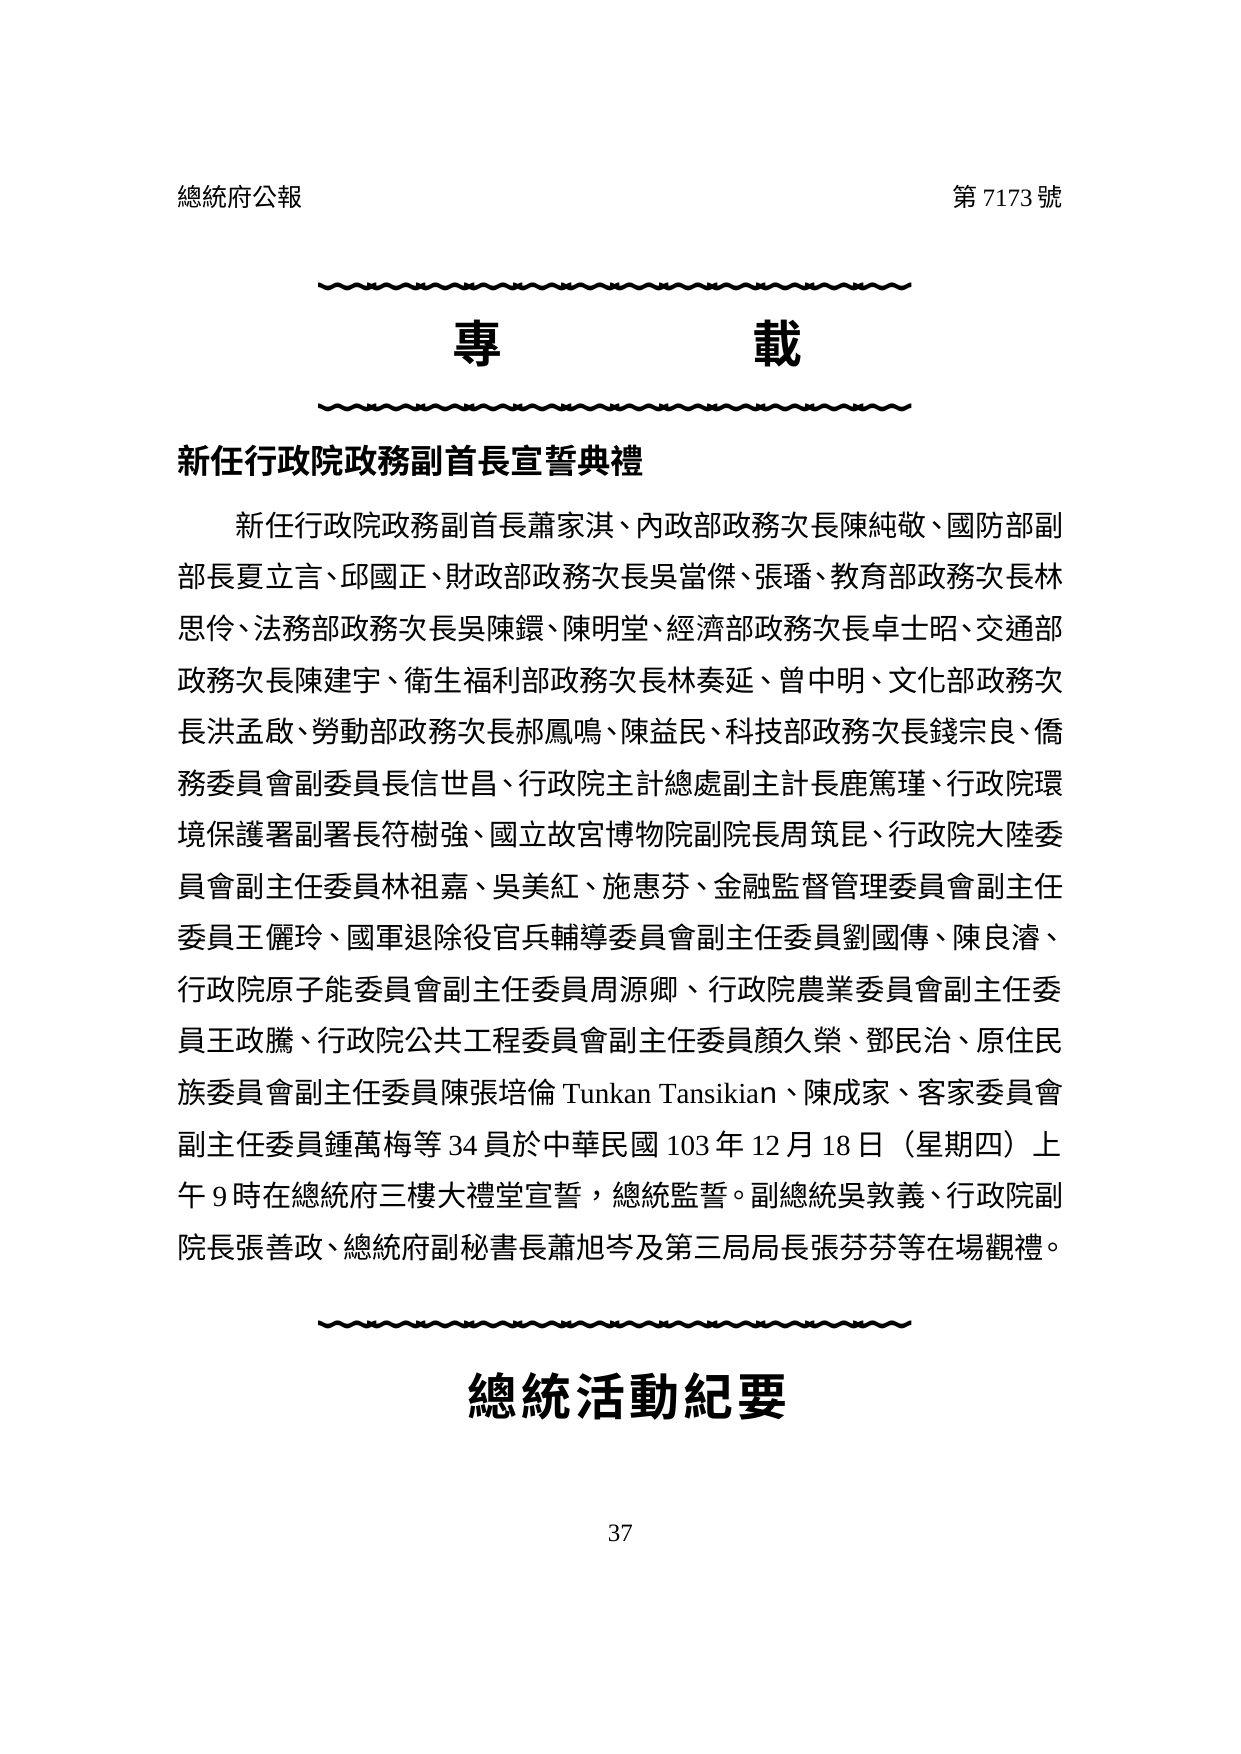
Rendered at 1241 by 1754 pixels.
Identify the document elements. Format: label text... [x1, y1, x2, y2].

text 總統活動紀要 [192, 1368, 1063, 1427]
text ﹏﹏﹏﹏﹏﹏﹏﹏﹏﹏﹏﹏ [177, 266, 1063, 291]
text 專 載 [192, 316, 1063, 374]
text 新任行政院政務副首長蕭家淇、內政部政務次長陳純敬、國防部副部長夏立言、邱國正、財政部政務次長吳當傑、張璠、教育部政務次長林思伶、法務部政務次長吳陳鐶、陳明堂、經濟部政務次長卓士昭、交通部政務次長陳建宇、衛生福利部政務次長林奏延、曾中明、文化部政務次長洪孟啟、勞動部政務次長郝鳳鳴、陳益民、科技部政務次長錢宗良、僑務委員會副委員長信世昌、行政院主計總處副主計長鹿篤瑾、行政院環境保護署副署長符樹強、國立故宮博物院副院長周筑昆、行政院大陸委員會副主任委員林祖嘉、吳美紅、施惠芬、金融監督管理委員會副主任委員王儷玲、國軍退除役官兵輔導委員會副主任委員劉國傳、陳良濬、行政院原子能委員會副主任委員周源卿、行政院農業委員會副主任委員王政騰、行政院公共工程委員會副主任委員顏久榮、鄧民治、原住民族委員會副主任委員陳張培倫Tunkan Tansikian、陳成家、客家委員會副主任委員鍾萬梅等34員於中華民國103年12月18日（星期四）上午9時在總統府三樓大禮堂宣誓，總統監誓。副總統吳敦義、行政院副院長張善政、總統府副秘書長蕭旭岑及第三局局長張芬芬等在場觀禮。 [177, 495, 1063, 1268]
text ﹏﹏﹏﹏﹏﹏﹏﹏﹏﹏﹏﹏ [177, 1293, 1063, 1331]
text 新任行政院政務副首長宣誓典禮 [177, 437, 1063, 482]
text ﹏﹏﹏﹏﹏﹏﹏﹏﹏﹏﹏﹏ [177, 387, 1063, 412]
